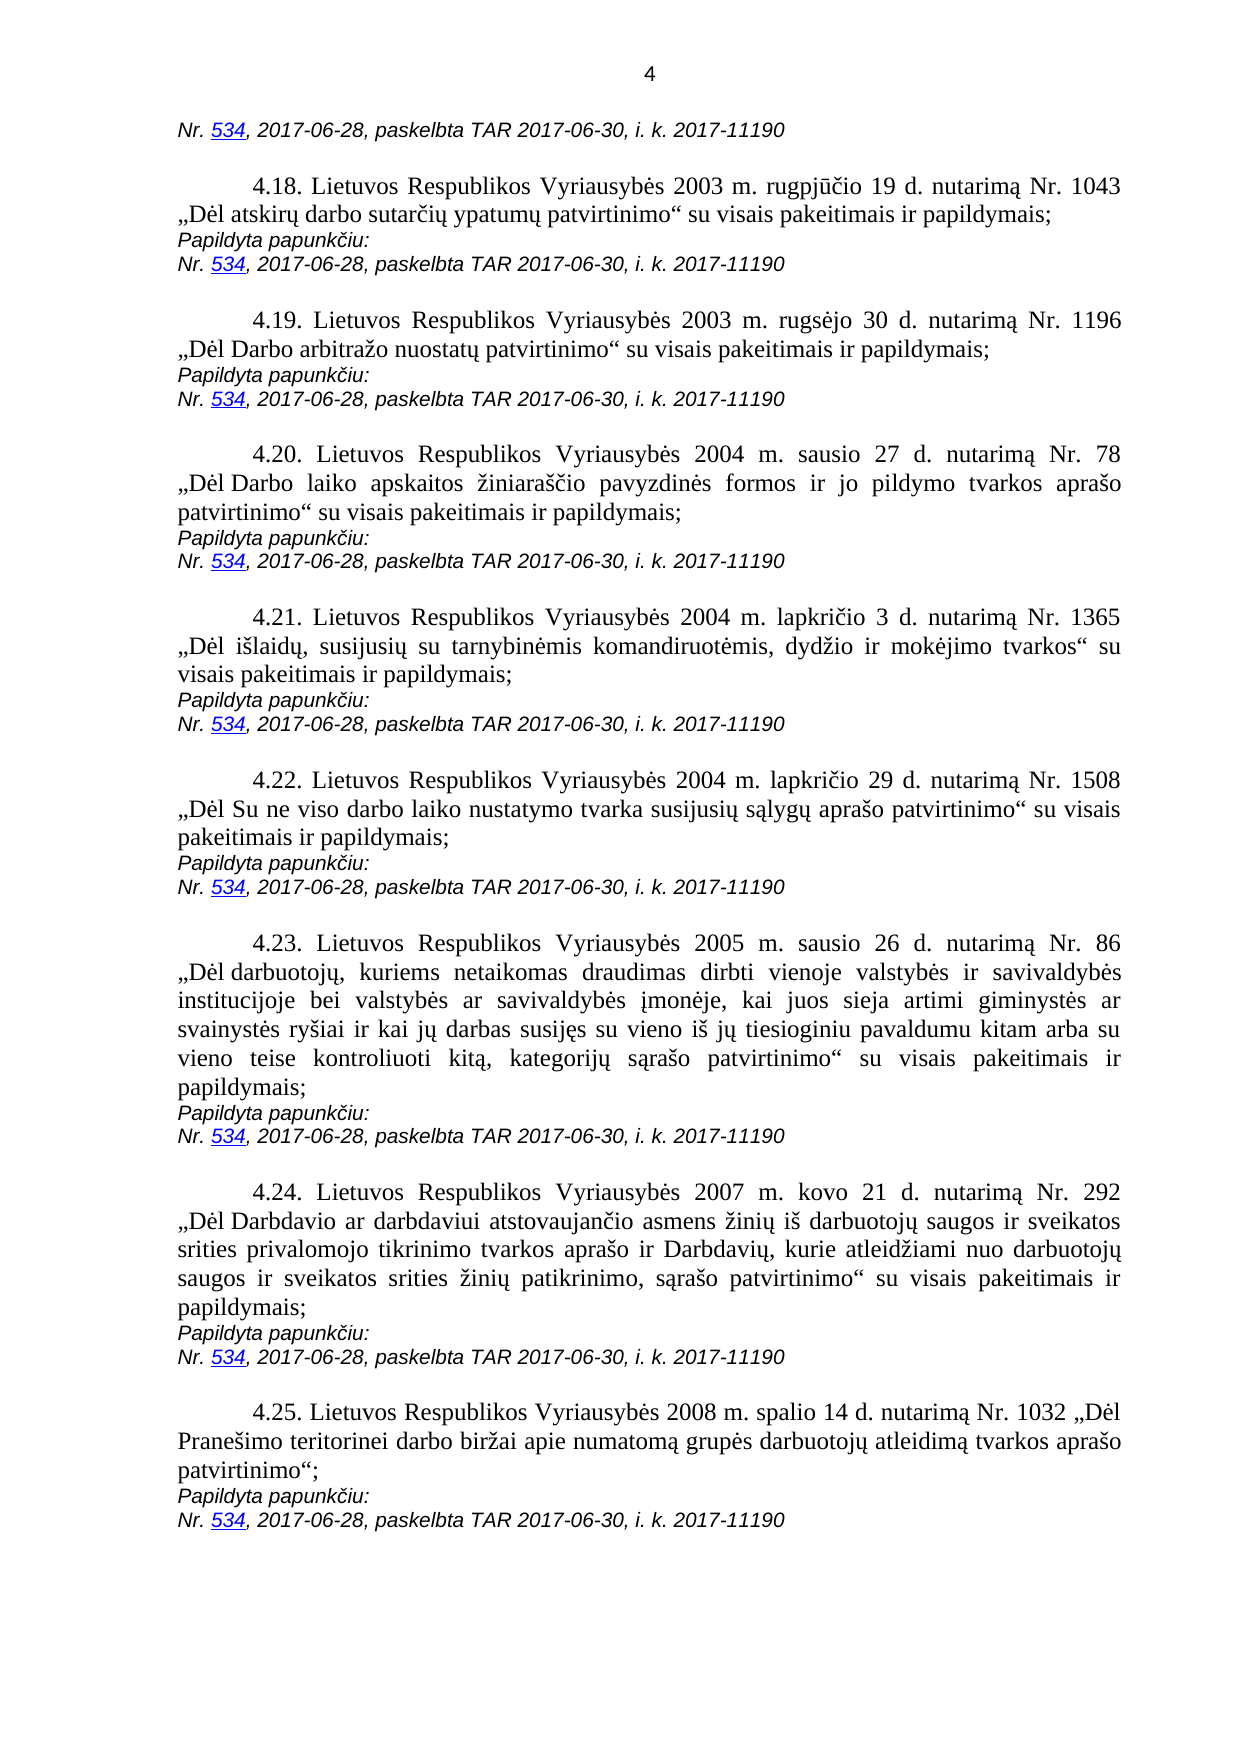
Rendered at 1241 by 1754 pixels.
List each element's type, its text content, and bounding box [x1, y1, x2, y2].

text Nr. 534, 2017-06-28, paskelbta TAR 2017-06-30, i. k. 2017-11190 [177, 1124, 1122, 1148]
text Nr. 534, 2017-06-28, paskelbta TAR 2017-06-30, i. k. 2017-11190 [177, 1345, 1122, 1369]
text 4.19. Lietuvos Respublikos Vyriausybės 2003 m. rugsėjo 30 d. nutarimą Nr. 1196 „Dėl Darbo arbitražo nuostatų patvirtinimo“ su visais pakeitimais ir papildymais; [177, 305, 1122, 362]
text Nr. 534, 2017-06-28, paskelbta TAR 2017-06-30, i. k. 2017-11190 [177, 549, 1122, 573]
text Papildyta papunkčiu: [177, 1484, 1122, 1508]
text Nr. 534, 2017-06-28, paskelbta TAR 2017-06-30, i. k. 2017-11190 [177, 875, 1122, 899]
text Nr. 534, 2017-06-28, paskelbta TAR 2017-06-30, i. k. 2017-11190 [177, 118, 1122, 142]
text Papildyta papunkčiu: [177, 1100, 1122, 1124]
text Papildyta papunkčiu: [177, 688, 1122, 712]
text Papildyta papunkčiu: [177, 851, 1122, 875]
text Papildyta papunkčiu: [177, 1321, 1122, 1345]
text 4.23. Lietuvos Respublikos Vyriausybės 2005 m. sausio 26 d. nutarimą Nr. 86 „Dėl darbuotojų, kuriems netaikomas draudimas dirbti vienoje valstybės ir savivaldybės institucijoje bei valstybės ar savivaldybės įmonėje, kai juos sieja artimi giminystės ar svainystės ryšiai ir kai jų darbas susijęs su vieno iš jų tiesioginiu pavaldumu kitam arba su vieno teise kontroliuoti kitą, kategorijų sąrašo patvirtinimo“ su visais pakeitimais ir papildymais; [177, 928, 1122, 1100]
text Papildyta papunkčiu: [177, 228, 1122, 252]
text Nr. 534, 2017-06-28, paskelbta TAR 2017-06-30, i. k. 2017-11190 [177, 386, 1122, 410]
text 4.18. Lietuvos Respublikos Vyriausybės 2003 m. rugpjūčio 19 d. nutarimą Nr. 1043 „Dėl atskirų darbo sutarčių ypatumų patvirtinimo“ su visais pakeitimais ir papildymais; [177, 171, 1122, 228]
text Nr. 534, 2017-06-28, paskelbta TAR 2017-06-30, i. k. 2017-11190 [177, 252, 1122, 276]
text 4.21. Lietuvos Respublikos Vyriausybės 2004 m. lapkričio 3 d. nutarimą Nr. 1365 „Dėl išlaidų, susijusių su tarnybinėmis komandiruotėmis, dydžio ir mokėjimo tvarkos“ su visais pakeitimais ir papildymais; [177, 602, 1122, 688]
text Papildyta papunkčiu: [177, 362, 1122, 386]
text Nr. 534, 2017-06-28, paskelbta TAR 2017-06-30, i. k. 2017-11190 [177, 1508, 1122, 1532]
text 4.20. Lietuvos Respublikos Vyriausybės 2004 m. sausio 27 d. nutarimą Nr. 78 „Dėl Darbo laiko apskaitos žiniaraščio pavyzdinės formos ir jo pildymo tvarkos aprašo patvirtinimo“ su visais pakeitimais ir papildymais; [177, 439, 1122, 525]
text 4.25. Lietuvos Respublikos Vyriausybės 2008 m. spalio 14 d. nutarimą Nr. 1032 „Dėl Pranešimo teritorinei darbo biržai apie numatomą grupės darbuotojų atleidimą tvarkos aprašo patvirtinimo“; [177, 1397, 1122, 1484]
text Papildyta papunkčiu: [177, 525, 1122, 549]
text 4.24. Lietuvos Respublikos Vyriausybės 2007 m. kovo 21 d. nutarimą Nr. 292 „Dėl Darbdavio ar darbdaviui atstovaujančio asmens žinių iš darbuotojų saugos ir sveikatos srities privalomojo tikrinimo tvarkos aprašo ir Darbdavių, kurie atleidžiami nuo darbuotojų saugos ir sveikatos srities žinių patikrinimo, sąrašo patvirtinimo“ su visais pakeitimais ir papildymais; [177, 1177, 1122, 1321]
text Nr. 534, 2017-06-28, paskelbta TAR 2017-06-30, i. k. 2017-11190 [177, 712, 1122, 736]
text 4.22. Lietuvos Respublikos Vyriausybės 2004 m. lapkričio 29 d. nutarimą Nr. 1508 „Dėl Su ne viso darbo laiko nustatymo tvarka susijusių sąlygų aprašo patvirtinimo“ su visais pakeitimais ir papildymais; [177, 765, 1122, 851]
